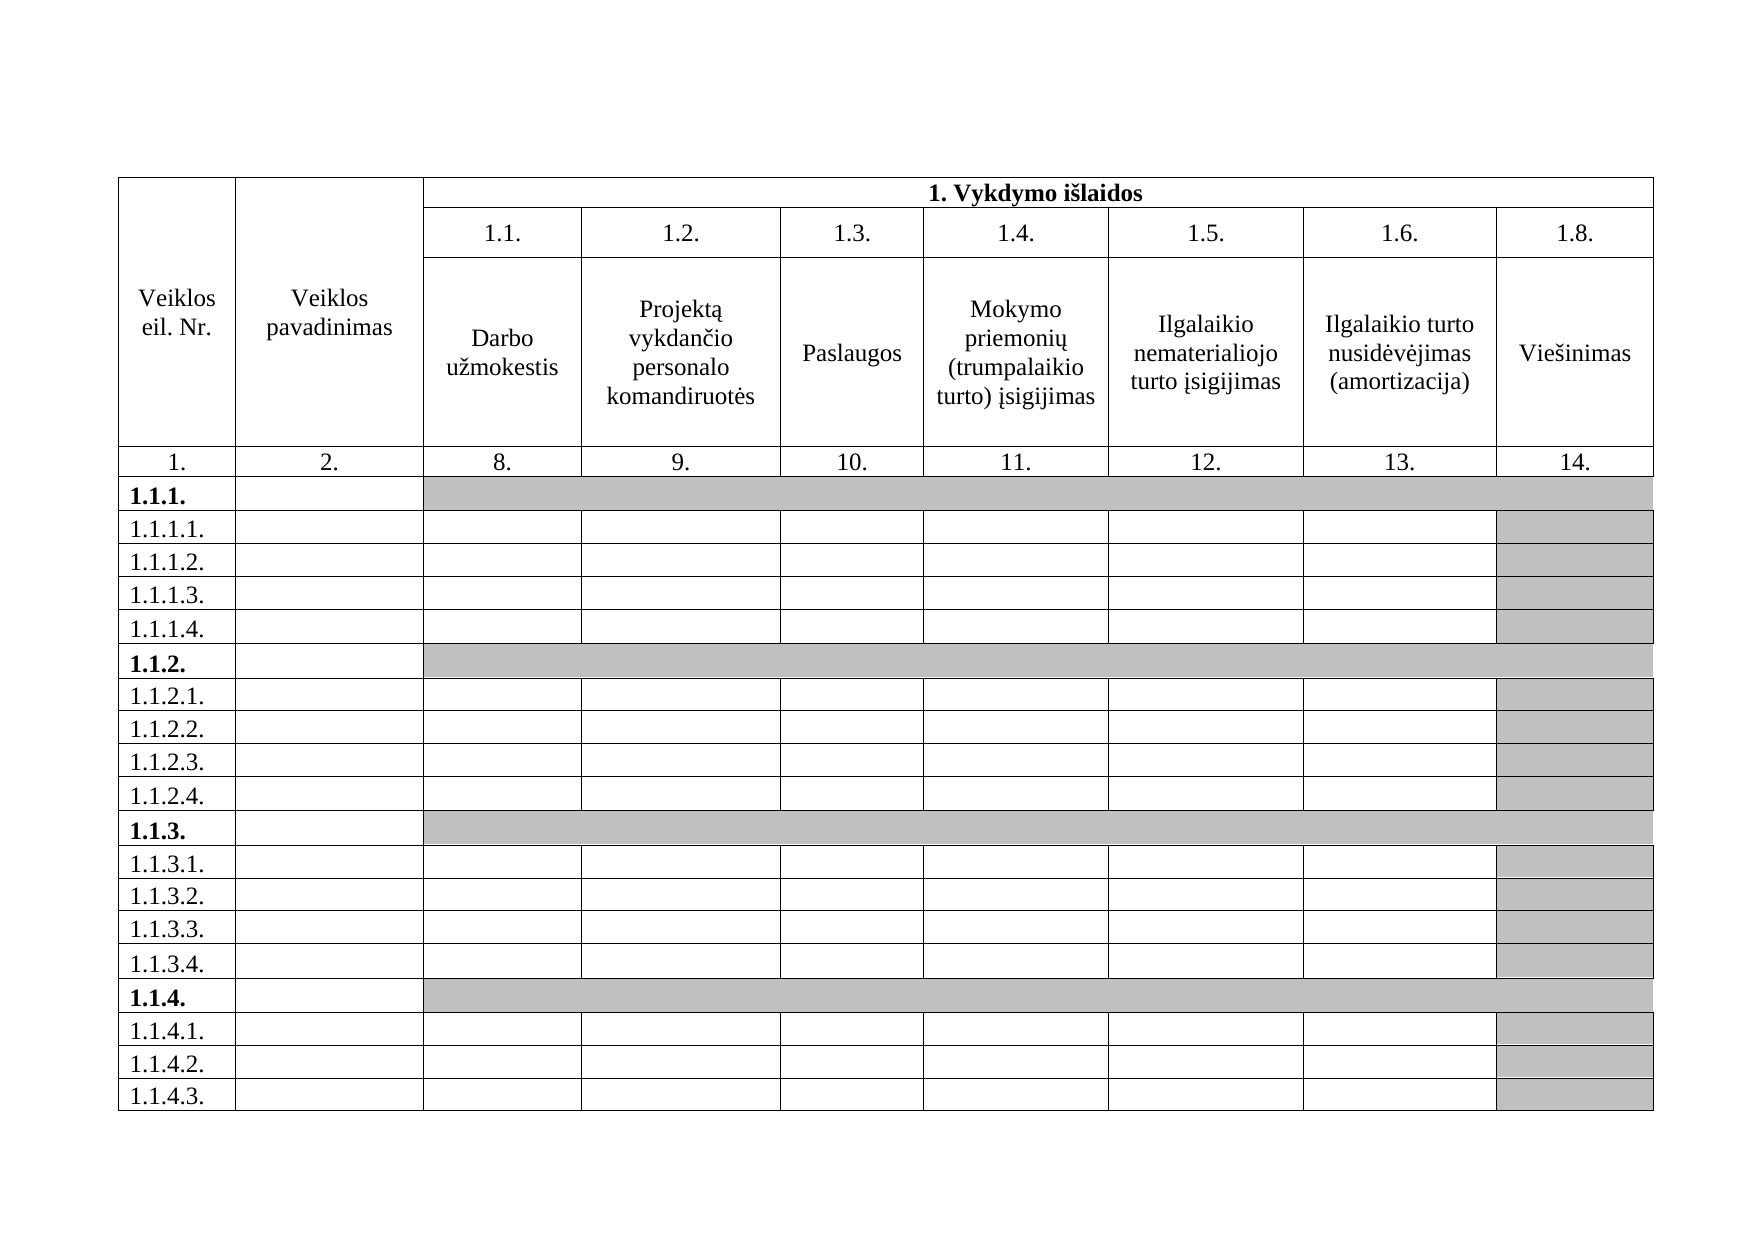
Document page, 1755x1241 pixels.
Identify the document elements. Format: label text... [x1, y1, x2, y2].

table_cell [1497, 577, 1653, 609]
table_cell 1.1. [424, 208, 581, 257]
table_cell [1304, 846, 1496, 877]
table_cell [424, 944, 581, 977]
table_cell 2. [236, 447, 423, 476]
table_cell [1304, 577, 1496, 609]
table_cell [1304, 944, 1496, 977]
table_cell Projektą vykdančio personalo komandiruotės [582, 258, 780, 446]
table_cell Viešinimas [1497, 258, 1653, 446]
table_cell 11. [924, 447, 1108, 476]
table_cell [236, 777, 423, 810]
table_cell Ilgalaikio nematerialiojo turto įsigijimas [1109, 258, 1303, 446]
table_cell [424, 679, 581, 710]
table_cell [1109, 711, 1303, 743]
table_cell [424, 511, 581, 543]
table_cell [1497, 777, 1653, 810]
table_cell 1.1.1.3. [119, 577, 235, 609]
table_cell [1109, 544, 1303, 576]
table_cell [582, 610, 780, 643]
table_cell [582, 711, 780, 743]
table_cell [1304, 544, 1496, 576]
table_cell [1109, 777, 1303, 810]
table_cell [1304, 711, 1496, 743]
table_cell [582, 846, 780, 877]
table_cell Darbo užmokestis [424, 258, 581, 446]
table_cell Mokymo priemonių (trumpalaikio turto) įsigijimas [924, 258, 1108, 446]
table_cell [582, 577, 780, 609]
table_cell [1304, 679, 1496, 710]
table_cell 1.1.3. [119, 811, 235, 844]
table_cell [1497, 1013, 1653, 1044]
table_cell [424, 744, 581, 776]
table_cell 1. [119, 447, 235, 476]
table_cell [924, 744, 1108, 776]
table_cell [1304, 911, 1496, 943]
table_cell 1.1.1.2. [119, 544, 235, 576]
table_cell [582, 544, 780, 576]
table_cell [1497, 679, 1653, 710]
table_cell [781, 577, 923, 609]
table_cell [1109, 911, 1303, 943]
table_cell [924, 879, 1108, 910]
table_cell [1109, 577, 1303, 609]
table_cell 1.1.1.1. [119, 511, 235, 543]
table_cell [236, 1013, 423, 1044]
table_cell [924, 1013, 1108, 1044]
table_cell [424, 477, 1653, 510]
table_cell [424, 610, 581, 643]
table_cell [924, 679, 1108, 710]
table_cell [1304, 777, 1496, 810]
table_cell [1304, 610, 1496, 643]
table_cell [781, 911, 923, 943]
table_cell [1109, 846, 1303, 877]
table_cell 1.1.3.4. [119, 944, 235, 977]
table_cell [924, 544, 1108, 576]
table_cell [1109, 1013, 1303, 1044]
table_cell Paslaugos [781, 258, 923, 446]
table_cell 1.1.4.1. [119, 1013, 235, 1044]
table_cell [924, 610, 1108, 643]
table_cell 1.4. [924, 208, 1108, 257]
table_cell [236, 577, 423, 609]
table_cell [424, 879, 581, 910]
table_cell [582, 944, 780, 977]
table_cell [1304, 511, 1496, 543]
table_cell [1304, 879, 1496, 910]
table_cell [781, 1079, 923, 1110]
table_cell [924, 711, 1108, 743]
table_cell 1.5. [1109, 208, 1303, 257]
table_header Veiklos eil. Nr. [119, 178, 235, 446]
table_cell [1497, 711, 1653, 743]
table_cell [1497, 911, 1653, 943]
table_cell [924, 944, 1108, 977]
table_cell [781, 679, 923, 710]
table_cell [582, 1013, 780, 1044]
table_cell 1.1.3.1. [119, 846, 235, 877]
table_cell [1109, 679, 1303, 710]
table_cell [236, 979, 423, 1012]
table_cell [236, 744, 423, 776]
table_cell [1497, 1046, 1653, 1077]
table_cell [1497, 511, 1653, 543]
table_cell [1304, 744, 1496, 776]
table_cell [236, 846, 423, 877]
table_cell [1497, 1079, 1653, 1110]
table_cell [1304, 1046, 1496, 1077]
table_cell [924, 777, 1108, 810]
table_cell 8. [424, 447, 581, 476]
table_cell [1109, 744, 1303, 776]
table_cell [1109, 511, 1303, 543]
table_cell [582, 1046, 780, 1077]
table_cell [424, 644, 1653, 677]
table_cell [424, 711, 581, 743]
table_cell 1.6. [1304, 208, 1496, 257]
table_cell [236, 811, 423, 844]
table_cell [781, 1046, 923, 1077]
table_cell [236, 1079, 423, 1110]
table_cell [1109, 1046, 1303, 1077]
table_cell [582, 777, 780, 810]
table_cell 1.1.4. [119, 979, 235, 1012]
table_cell 1.1.2. [119, 644, 235, 677]
table_cell [236, 911, 423, 943]
table_cell [582, 744, 780, 776]
table_cell [924, 511, 1108, 543]
table_cell 1.1.1. [119, 477, 235, 510]
table_cell 12. [1109, 447, 1303, 476]
table_cell [424, 544, 581, 576]
table_cell 1.1.2.2. [119, 711, 235, 743]
table_cell [781, 846, 923, 877]
table_cell [781, 879, 923, 910]
table_cell [236, 1046, 423, 1077]
table_cell 1.1.3.3. [119, 911, 235, 943]
table_cell [424, 911, 581, 943]
table_cell [781, 544, 923, 576]
table_cell [1109, 610, 1303, 643]
table_cell 10. [781, 447, 923, 476]
table_cell [1497, 610, 1653, 643]
table_cell 1.1.1.4. [119, 610, 235, 643]
table_cell [1497, 544, 1653, 576]
table_cell 1.1.2.4. [119, 777, 235, 810]
table_header Veiklos pavadinimas [236, 178, 423, 446]
table_cell [781, 1013, 923, 1044]
table_cell [236, 610, 423, 643]
table_cell 9. [582, 447, 780, 476]
table_cell 13. [1304, 447, 1496, 476]
table_cell [236, 711, 423, 743]
table_cell [424, 811, 1653, 844]
table_cell [924, 911, 1108, 943]
table_cell [781, 744, 923, 776]
table_cell [582, 679, 780, 710]
table_cell [924, 1046, 1108, 1077]
table_cell [236, 544, 423, 576]
table_cell [424, 777, 581, 810]
table_cell [582, 1079, 780, 1110]
table_cell [236, 679, 423, 710]
table_cell 1.1.4.3. [119, 1079, 235, 1110]
table_cell [924, 577, 1108, 609]
table_cell [424, 577, 581, 609]
table_cell [236, 644, 423, 677]
table_cell [924, 846, 1108, 877]
table_cell [781, 610, 923, 643]
table_cell [582, 879, 780, 910]
table_cell Ilgalaikio turto nusidėvėjimas (amortizacija) [1304, 258, 1496, 446]
table_cell [781, 711, 923, 743]
table_cell [781, 777, 923, 810]
table_cell [781, 944, 923, 977]
table_cell [424, 1079, 581, 1110]
table_cell [236, 944, 423, 977]
table_cell [424, 1046, 581, 1077]
table_cell [1109, 944, 1303, 977]
table_cell [236, 477, 423, 510]
table_cell [236, 879, 423, 910]
table_cell [1497, 744, 1653, 776]
table_cell [424, 1013, 581, 1044]
table_cell 1.1.3.2. [119, 879, 235, 910]
table_cell [924, 1079, 1108, 1110]
table_cell 1.3. [781, 208, 923, 257]
table_cell 1.1.4.2. [119, 1046, 235, 1077]
table_cell [1109, 879, 1303, 910]
table_cell 1.8. [1497, 208, 1653, 257]
table_cell [1304, 1079, 1496, 1110]
table_cell [1497, 879, 1653, 910]
table_cell [424, 979, 1653, 1012]
table_header 1. Vykdymo išlaidos [424, 178, 1653, 207]
table_cell [1304, 1013, 1496, 1044]
table_cell 14. [1497, 447, 1653, 476]
table_cell 1.2. [582, 208, 780, 257]
table_cell [582, 511, 780, 543]
table_cell [582, 911, 780, 943]
table_cell 1.1.2.3. [119, 744, 235, 776]
table_cell [1109, 1079, 1303, 1110]
table_cell [781, 511, 923, 543]
table_cell [1497, 846, 1653, 877]
table_cell [236, 511, 423, 543]
table_cell 1.1.2.1. [119, 679, 235, 710]
table_cell [1497, 944, 1653, 977]
table_cell [424, 846, 581, 877]
